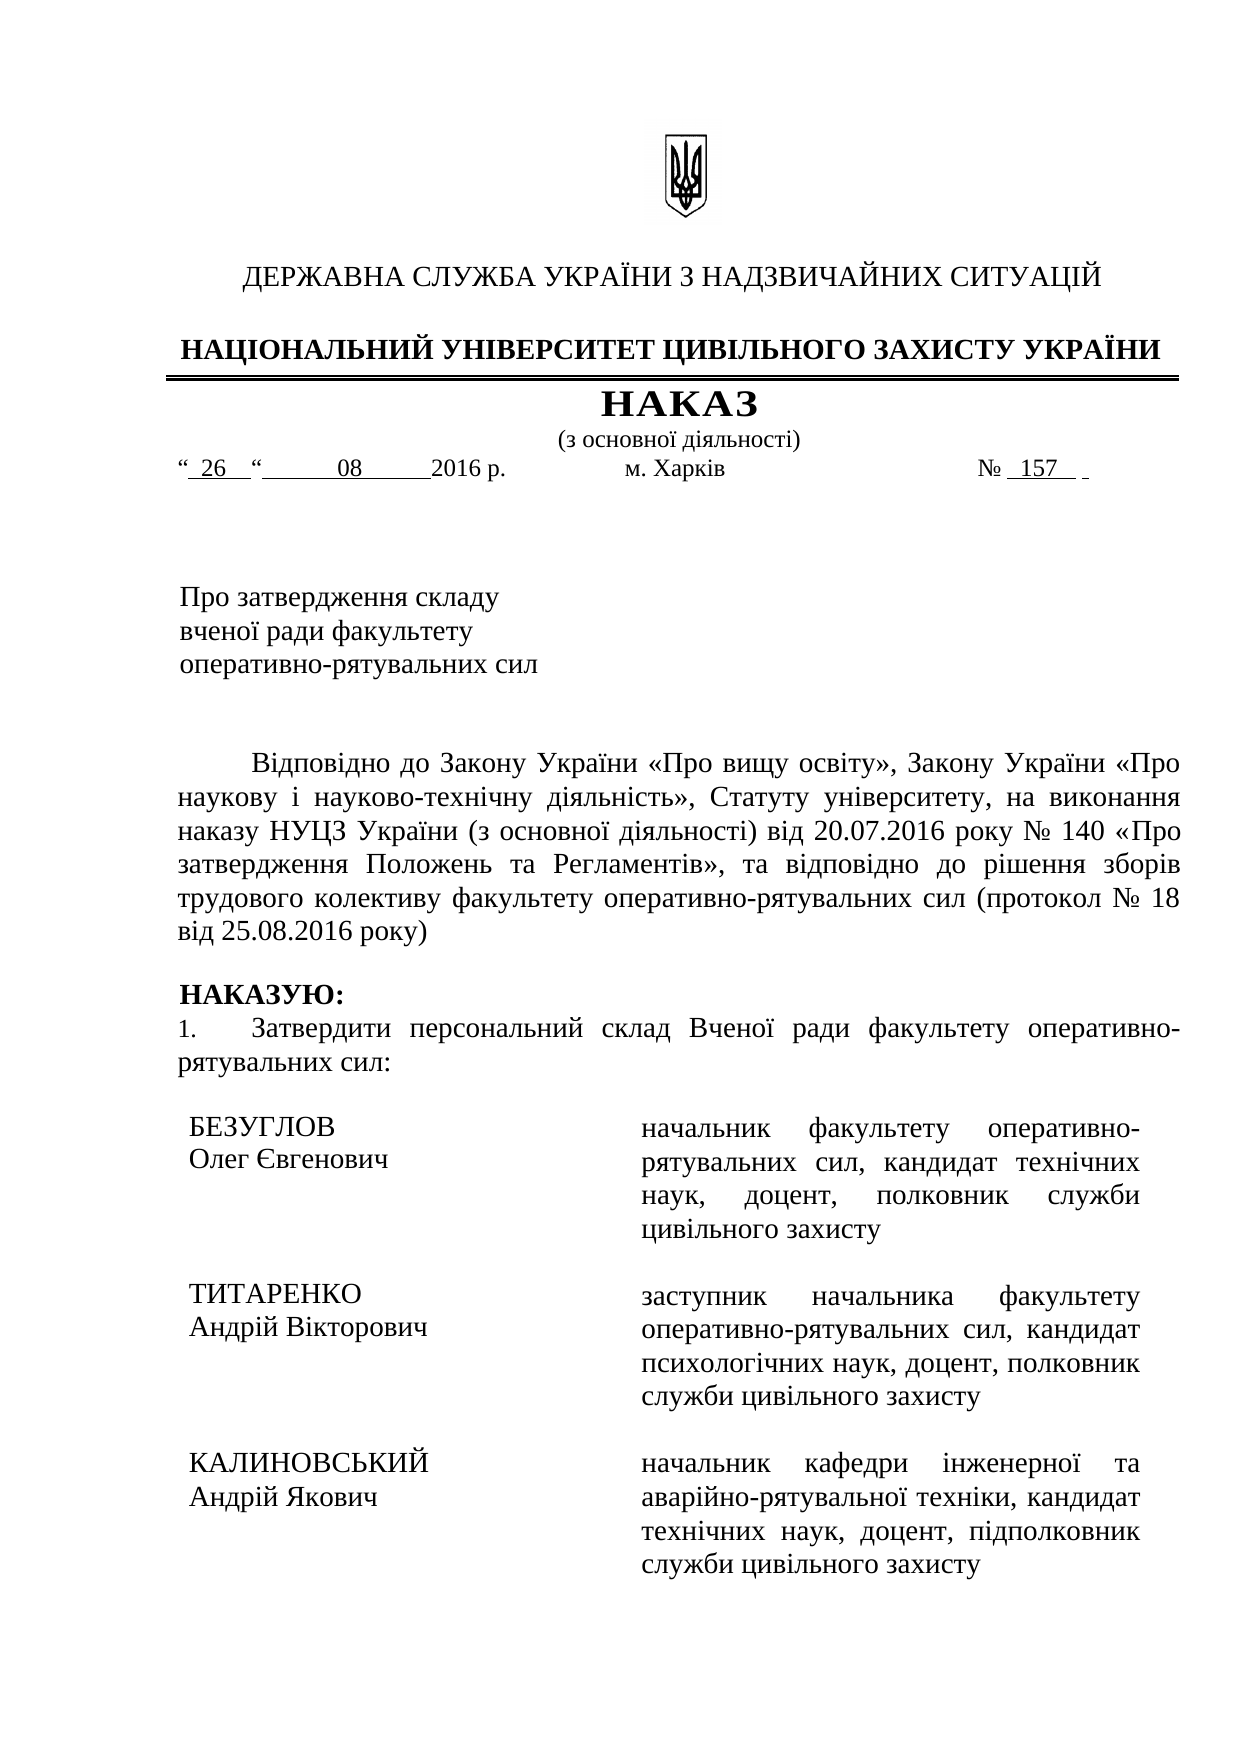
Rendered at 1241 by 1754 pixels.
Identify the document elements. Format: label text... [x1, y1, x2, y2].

table_cell начальник кафедри інженерної та аварійно-рятувальної техніки, кандидат технічних наук, доцент, підполковник служби цивільного захисту [630, 1446, 1152, 1613]
table_cell ТИТАРЕНКО Андрій Вікторович [177, 1278, 630, 1446]
table_header начальник факультету оперативно-рятувальних сил, кандидат технічних наук, доцент, полковник служби цивільного захисту [630, 1110, 1152, 1278]
text Про затвердження складу вченої ради факультету оперативно-рятувальних сил [179, 580, 573, 681]
table_cell КАЛИНОВСЬКИЙ Андрій Якович [177, 1446, 630, 1613]
text НАКАЗ [177, 381, 1181, 424]
text “ 26 “ 08 2016 р. м. Харків № 157 . [177, 453, 1181, 482]
text (з основної діяльності) [177, 424, 1181, 453]
table_header БЕЗУГЛОВ Олег Євгенович [177, 1110, 630, 1278]
list Затвердити персональний склад Вченої ради факультету оперативно-рятувальних сил: [177, 1011, 1181, 1078]
table_cell заступник начальника факультету оперативно-рятувальних сил, кандидат психологічних наук, доцент, полковник служби цивільного захисту [630, 1278, 1152, 1446]
table_header ДЕРЖАВНА СЛУЖБА УКРАЇНИ З НАДЗВИЧАЙНИХ СИТУАЦІЙ НАЦІОНАЛЬНИЙ УНІВЕРСИТЕТ ЦИВІЛЬНОГО ЗАХИСТУ УКРАЇНИ [166, 259, 1178, 375]
text Відповідно до Закону України «Про вищу освіту», Закону України «Про наукову і науково-технічну діяльність», Статуту університету, на виконання наказу НУЦЗ України (з основної діяльності) від 20.07.2016 року № 140 «Про затвердження Положень та Регламентів», та відповідно до рішення зборів трудового колективу факультету оперативно-рятувальних сил (протокол № 18 від 25.08.2016 року) [177, 746, 1181, 947]
text НАКАЗУЮ: [179, 980, 1181, 1011]
